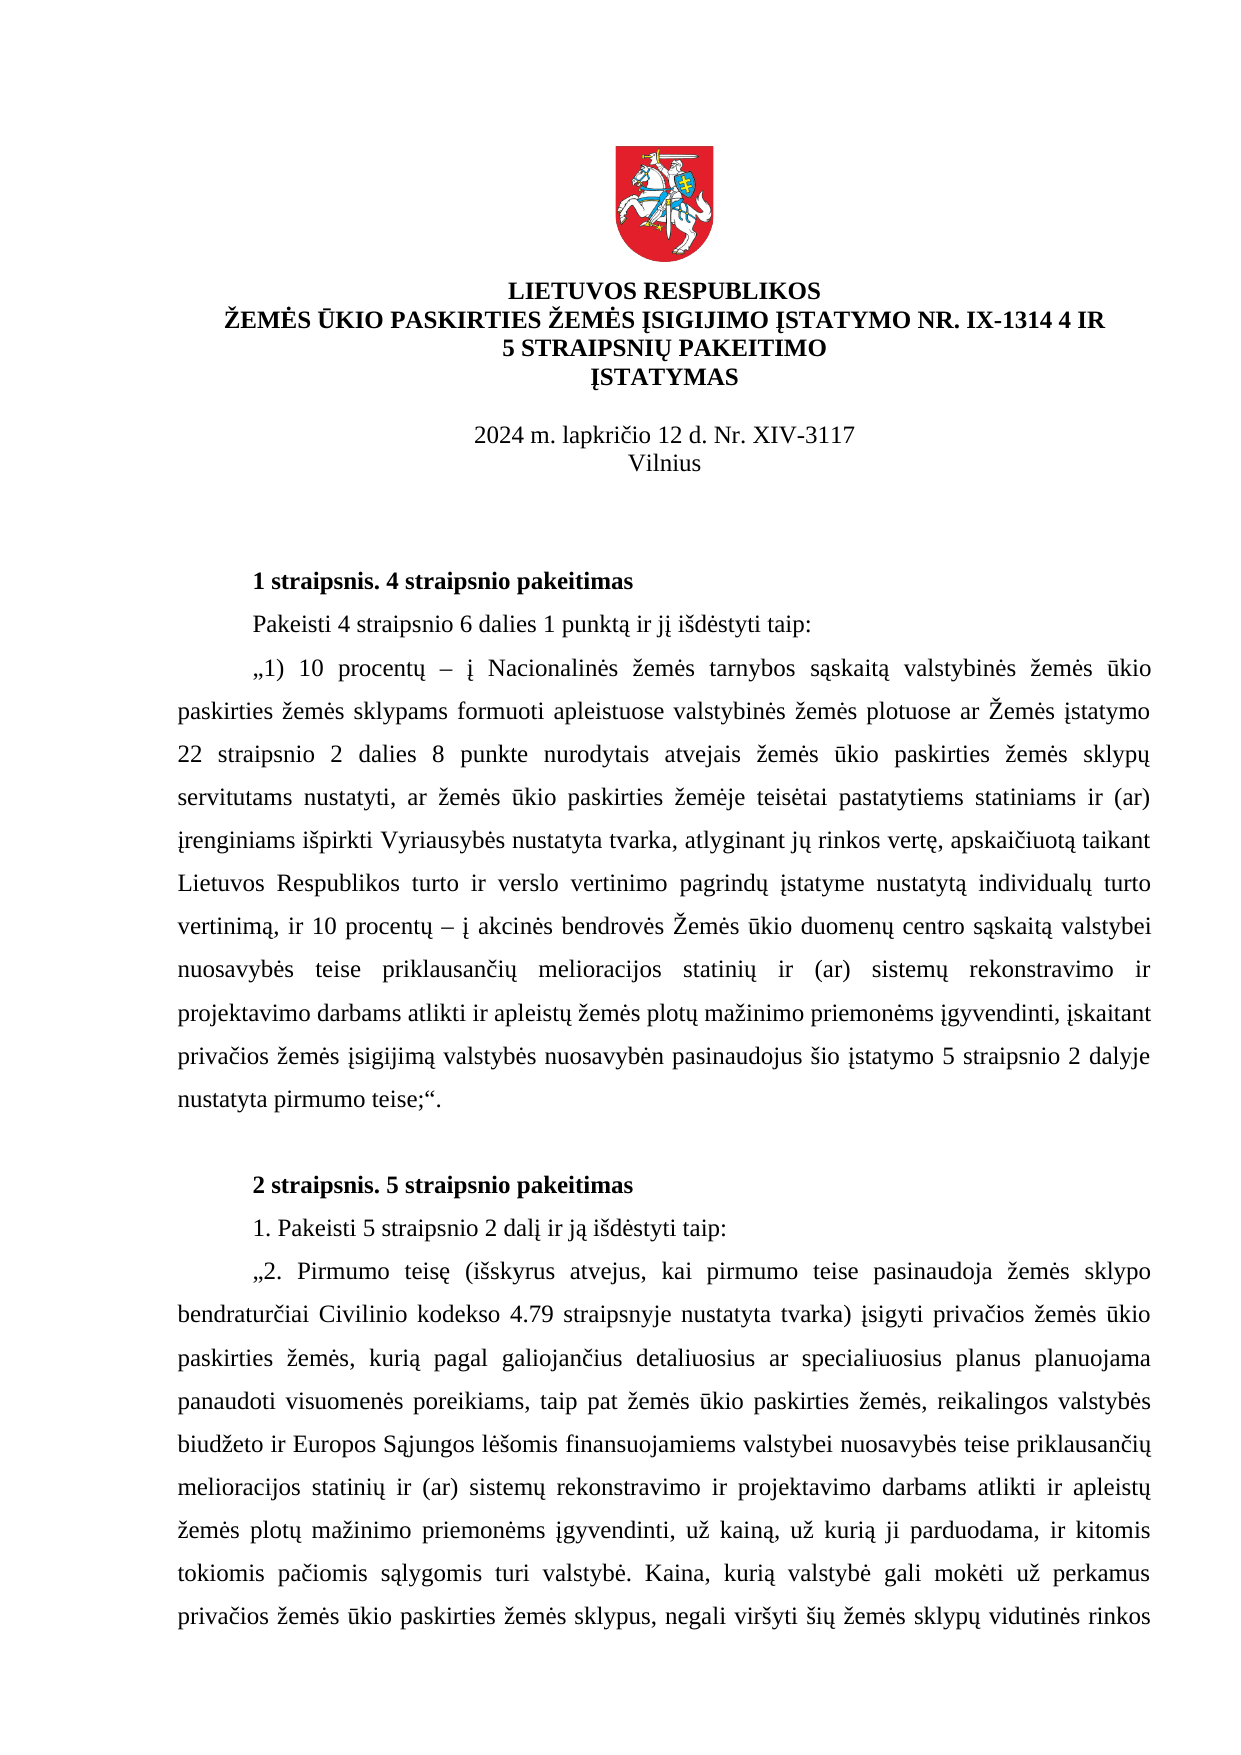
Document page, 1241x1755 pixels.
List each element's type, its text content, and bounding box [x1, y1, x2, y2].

text Pakeisti 4 straipsnio 6 dalies 1 punktą ir jį išdėstyti taip: [177, 609, 1152, 638]
text 1. Pakeisti 5 straipsnio 2 dalį ir ją išdėstyti taip: [177, 1213, 1152, 1242]
text LIETUVOS RESPUBLIKOS [177, 276, 1152, 305]
text ĮSTATYMAS [177, 362, 1152, 391]
text 2 straipsnis. 5 straipsnio pakeitimas [177, 1170, 1152, 1199]
text „2. Pirmumo teisę (išskyrus atvejus, kai pirmumo teise pasinaudoja žemės sklypo bendraturčiai Civilinio kodekso 4.79 straipsnyje nustatyta tvarka) įsigyti privačios žemės ūkio paskirties žemės, kurią pagal galiojančius detaliuosius ar specialiuosius planus planuojama panaudoti visuomenės poreikiams, taip pat žemės ūkio paskirties žemės, reikalingos valstybės biudžeto ir Europos Sąjungos lėšomis finansuojamiems valstybei nuosavybės teise priklausančių melioracijos statinių ir (ar) sistemų rekonstravimo ir projektavimo darbams atlikti ir apleistų žemės plotų mažinimo priemonėms įgyvendinti, už kainą, už kurią ji parduodama, ir kitomis tokiomis pačiomis sąlygomis turi valstybė. Kaina, kurią valstybė gali mokėti už perkamus privačios žemės ūkio paskirties žemės sklypus, negali viršyti šių žemės sklypų vidutinės rinkos [177, 1256, 1152, 1630]
text 2024 m. lapkričio 12 d. Nr. XIV-3117 [177, 420, 1152, 448]
text 1 straipsnis. 4 straipsnio pakeitimas [177, 566, 1152, 595]
text Vilnius [177, 448, 1152, 477]
text ŽEMĖS ŪKIO PASKIRTIES ŽEMĖS ĮSIGIJIMO ĮSTATYMO NR. IX-1314 4 IR 5 STRAIPSNIŲ PAKEITIMO [177, 305, 1152, 362]
text „1) 10 procentų – į Nacionalinės žemės tarnybos sąskaitą valstybinės žemės ūkio paskirties žemės sklypams formuoti apleistuose valstybinės žemės plotuose ar Žemės įstatymo 22 straipsnio 2 dalies 8 punkte nurodytais atvejais žemės ūkio paskirties žemės sklypų servitutams nustatyti, ar žemės ūkio paskirties žemėje teisėtai pastatytiems statiniams ir (ar) įrenginiams išpirkti Vyriausybės nustatyta tvarka, atlyginant jų rinkos vertę, apskaičiuotą taikant Lietuvos Respublikos turto ir verslo vertinimo pagrindų įstatyme nustatytą individualų turto vertinimą, ir 10 procentų – į akcinės bendrovės Žemės ūkio duomenų centro sąskaitą valstybei nuosavybės teise priklausančių melioracijos statinių ir (ar) sistemų rekonstravimo ir projektavimo darbams atlikti ir apleistų žemės plotų mažinimo priemonėms įgyvendinti, įskaitant privačios žemės įsigijimą valstybės nuosavybėn pasinaudojus šio įstatymo 5 straipsnio 2 dalyje nustatyta pirmumo teise;“. [177, 653, 1152, 1113]
